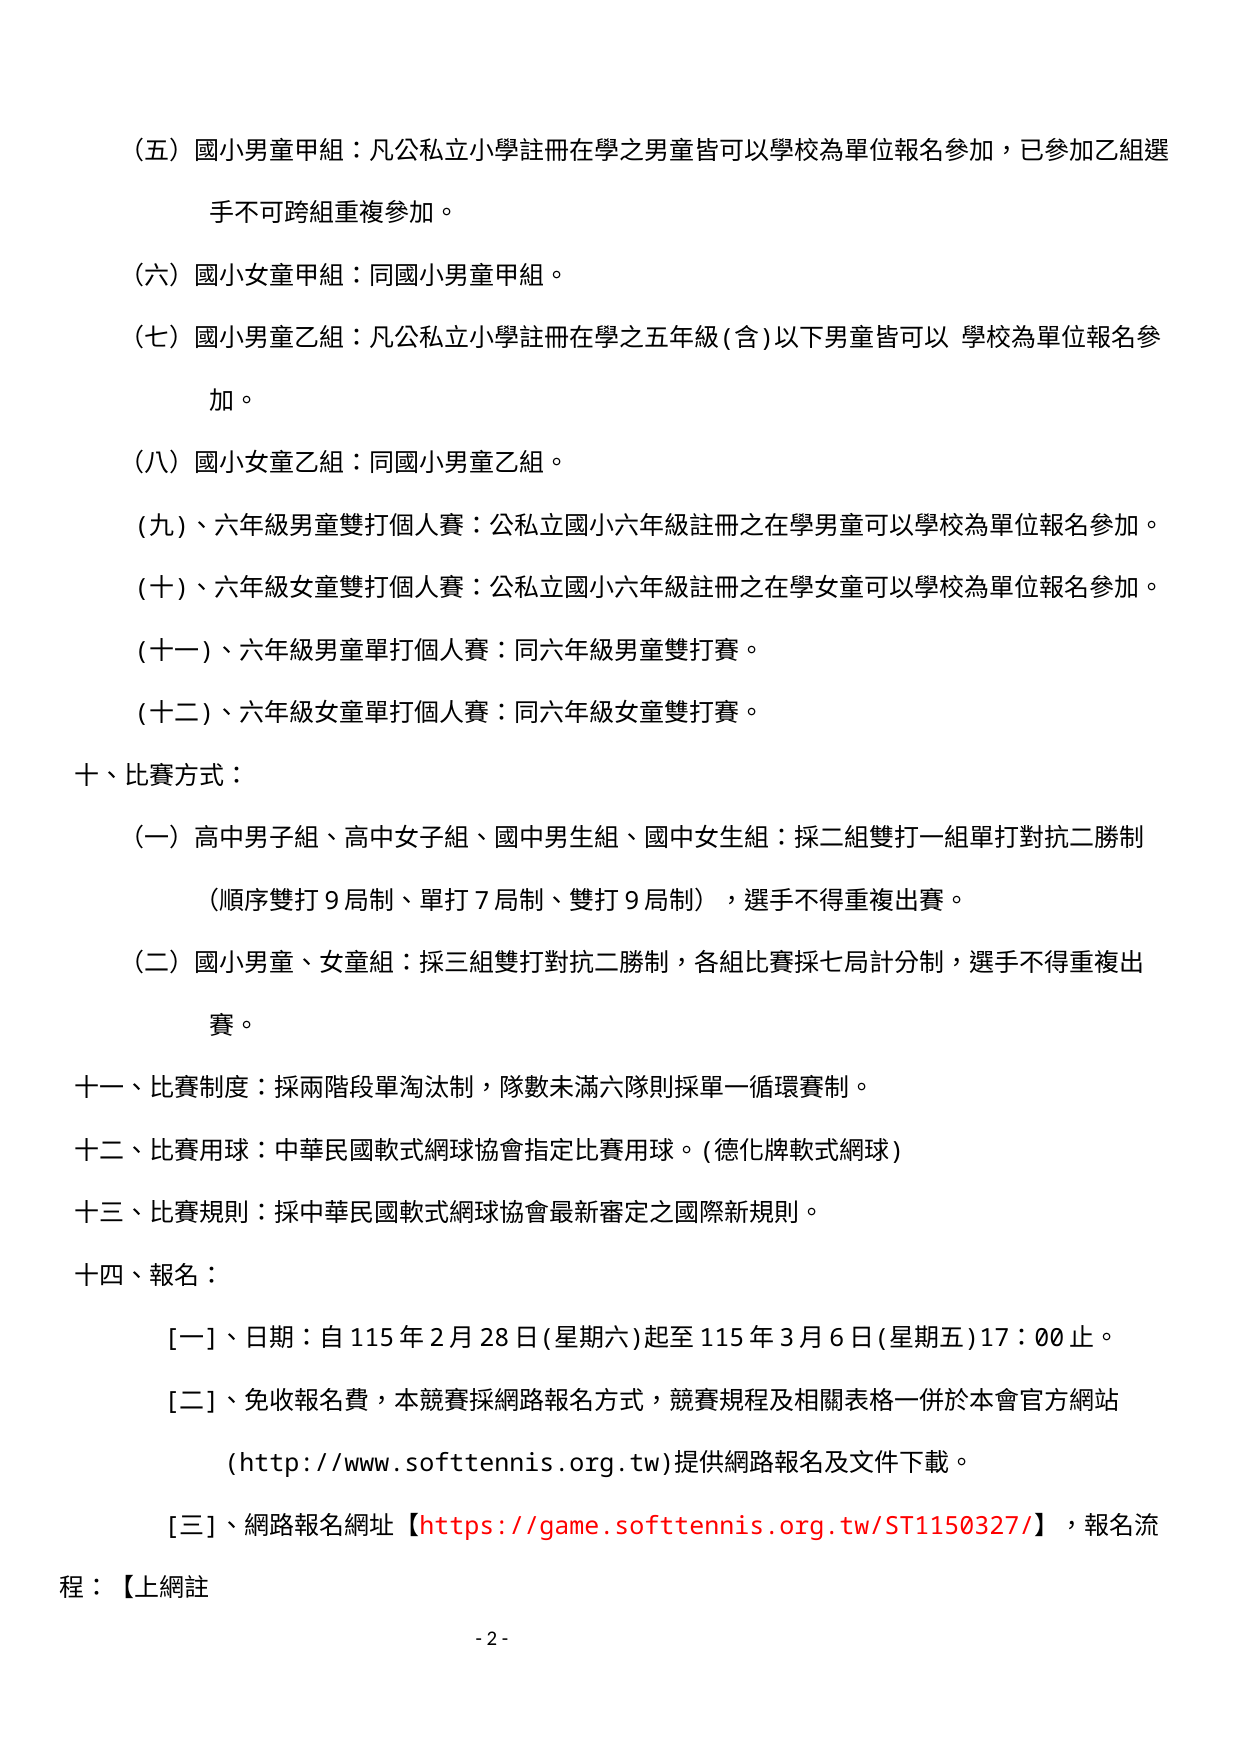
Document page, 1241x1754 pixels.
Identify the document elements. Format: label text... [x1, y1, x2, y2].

text (http://www.softtennis.org.tw)提供網路報名及文件下載。 [59, 1419, 1181, 1482]
text （一）高中男子組、高中女子組、國中男生組、國中女生組：採二組雙打一組單打對抗二勝制 [59, 794, 1181, 857]
text 賽。 [59, 982, 1181, 1044]
text （五）國小男童甲組：凡公私立小學註冊在學之男童皆可以學校為單位報名參加，已參加乙組選 [59, 107, 1181, 169]
text （六）國小女童甲組：同國小男童甲組。 [59, 232, 1181, 294]
text 十、比賽方式： [59, 732, 1181, 794]
text 十一、比賽制度：採兩階段單淘汰制，隊數未滿六隊則採單一循環賽制。 [59, 1044, 1181, 1107]
text (十一)、六年級男童單打個人賽：同六年級男童雙打賽。 [59, 607, 1181, 669]
text 手不可跨組重複參加。 [59, 169, 1181, 232]
text 十二、比賽用球：中華民國軟式網球協會指定比賽用球。(德化牌軟式網球) [59, 1107, 1181, 1169]
text （順序雙打9局制、單打7局制、雙打9局制），選手不得重複出賽。 [59, 857, 1181, 919]
text （八）國小女童乙組：同國小男童乙組。 [59, 419, 1181, 482]
text （二）國小男童、女童組：採三組雙打對抗二勝制，各組比賽採七局計分制，選手不得重複出 [59, 919, 1181, 982]
text 加。 [59, 357, 1181, 419]
text [二]、免收報名費，本競賽採網路報名方式，競賽規程及相關表格一併於本會官方網站 [59, 1357, 1181, 1419]
text 十四、報名： [59, 1232, 1181, 1294]
text 十三、比賽規則：採中華民國軟式網球協會最新審定之國際新規則。 [59, 1169, 1181, 1232]
text （七）國小男童乙組：凡公私立小學註冊在學之五年級(含)以下男童皆可以 學校為單位報名參 [59, 294, 1181, 357]
text (十)、六年級女童雙打個人賽：公私立國小六年級註冊之在學女童可以學校為單位報名參加。 [59, 544, 1181, 607]
text (九)、六年級男童雙打個人賽：公私立國小六年級註冊之在學男童可以學校為單位報名參加。 [59, 482, 1181, 544]
text [三]、網路報名網址【https://game.softtennis.org.tw/ST1150327/】，報名流程：【上網註 [59, 1482, 1181, 1607]
text [一]、日期：自115年2月28日(星期六)起至115年3月6日(星期五)17：00止。 [59, 1294, 1181, 1357]
text (十二)、六年級女童單打個人賽：同六年級女童雙打賽。 [59, 669, 1181, 732]
